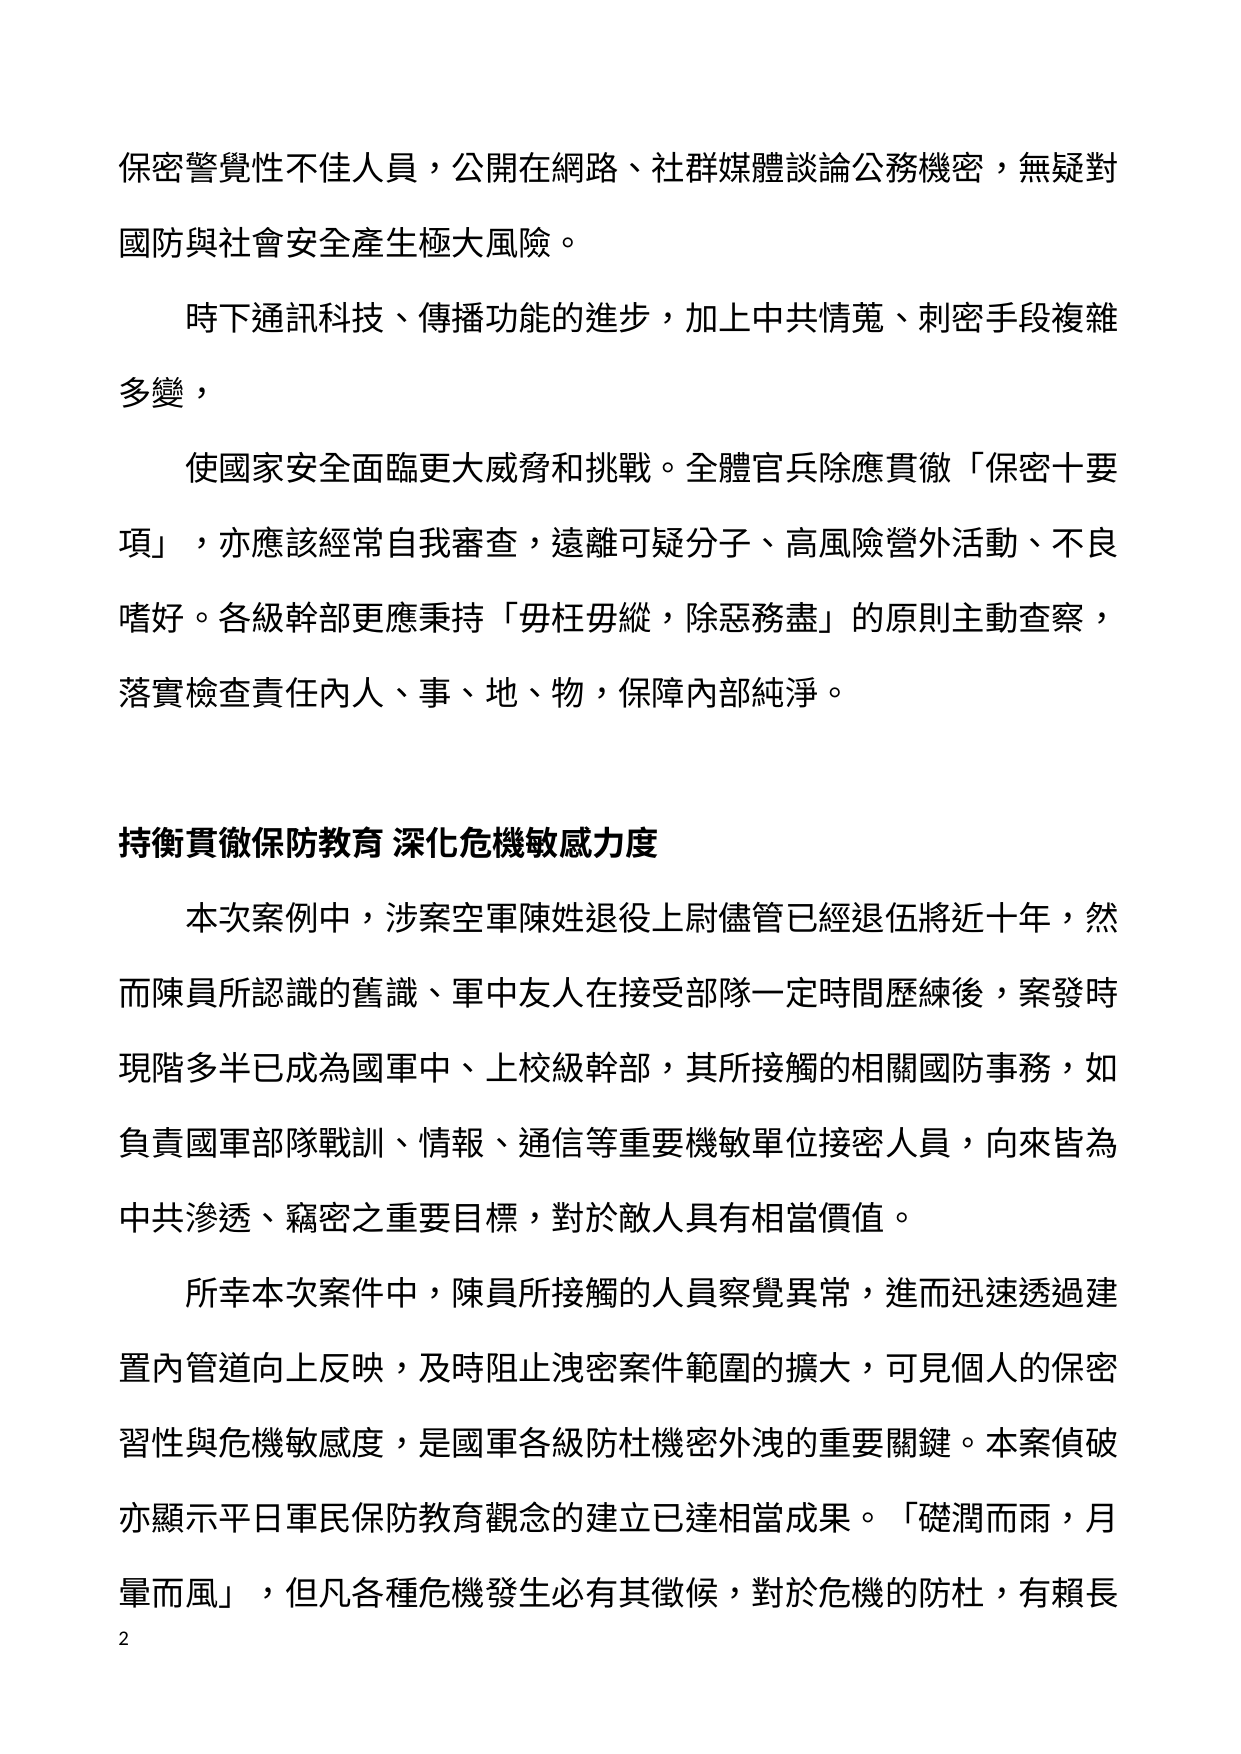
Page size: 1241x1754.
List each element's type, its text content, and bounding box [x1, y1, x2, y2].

text 持衡貫徹保防教育 深化危機敏感力度 [118, 797, 1122, 872]
text 保密警覺性不佳人員，公開在網路、社群媒體談論公務機密，無疑對國防與社會安全產生極大風險。 [118, 122, 1122, 272]
text 使國家安全面臨更大威脅和挑戰。全體官兵除應貫徹「保密十要項」，亦應該經常自我審查，遠離可疑分子、高風險營外活動、不良嗜好。各級幹部更應秉持「毋枉毋縱，除惡務盡」的原則主動查察，落實檢查責任內人、事、地、物，保障內部純淨。 [118, 422, 1122, 722]
text 所幸本次案件中，陳員所接觸的人員察覺異常，進而迅速透過建置內管道向上反映，及時阻止洩密案件範圍的擴大，可見個人的保密習性與危機敏感度，是國軍各級防杜機密外洩的重要關鍵。本案偵破亦顯示平日軍民保防教育觀念的建立已達相當成果。「礎潤而雨，月暈而風」，但凡各種危機發生必有其徵候，對於危機的防杜，有賴長 [118, 1247, 1122, 1622]
text 本次案例中，涉案空軍陳姓退役上尉儘管已經退伍將近十年，然而陳員所認識的舊識、軍中友人在接受部隊一定時間歷練後，案發時現階多半已成為國軍中、上校級幹部，其所接觸的相關國防事務，如負責國軍部隊戰訓、情報、通信等重要機敏單位接密人員，向來皆為中共滲透、竊密之重要目標，對於敵人具有相當價值。 [118, 872, 1122, 1247]
text 時下通訊科技、傳播功能的進步，加上中共情蒐、刺密手段複雜多變， [118, 272, 1122, 422]
